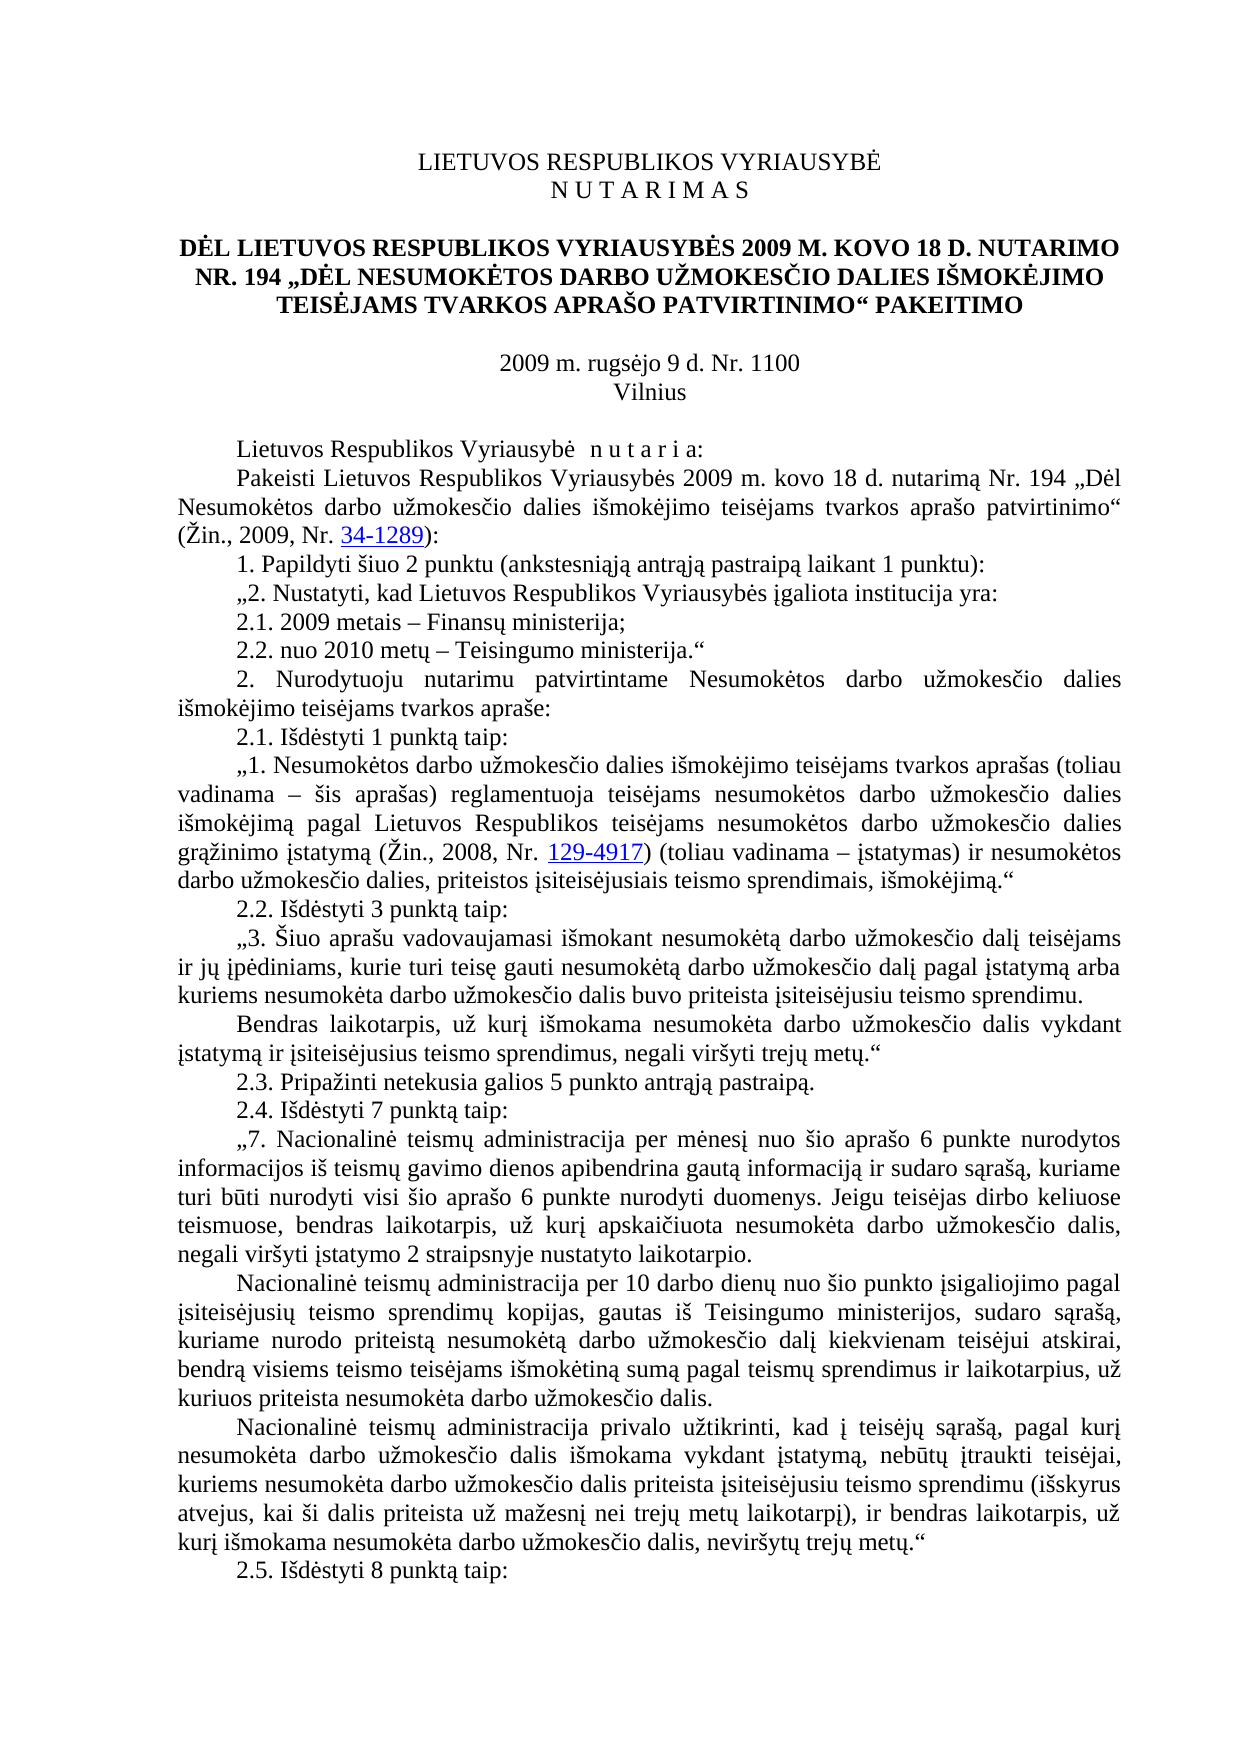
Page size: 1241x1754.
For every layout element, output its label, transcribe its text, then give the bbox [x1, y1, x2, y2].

text Nacionalinė teismų administracija privalo užtikrinti, kad į teisėjų sąrašą, pagal kurį nesumokėta darbo užmokesčio dalis išmokama vykdant įstatymą, nebūtų įtraukti teisėjai, kuriems nesumokėta darbo užmokesčio dalis priteista įsiteisėjusiu teismo sprendimu (išskyrus atvejus, kai ši dalis priteista už mažesnį nei trejų metų laikotarpį), ir bendras laikotarpis, už kurį išmokama nesumokėta darbo užmokesčio dalis, neviršytų trejų metų.“ [177, 1412, 1122, 1556]
text Nacionalinė teismų administracija per 10 darbo dienų nuo šio punkto įsigaliojimo pagal įsiteisėjusių teismo sprendimų kopijas, gautas iš Teisingumo ministerijos, sudaro sąrašą, kuriame nurodo priteistą nesumokėtą darbo užmokesčio dalį kiekvienam teisėjui atskirai, bendrą visiems teismo teisėjams išmokėtiną sumą pagal teismų sprendimus ir laikotarpius, už kuriuos priteista nesumokėta darbo užmokesčio dalis. [177, 1268, 1122, 1412]
text 2. Nurodytuoju nutarimu patvirtintame Nesumokėtos darbo užmokesčio dalies išmokėjimo teisėjams tvarkos apraše: [177, 664, 1122, 722]
text Lietuvos Respublikos Vyriausybė [177, 147, 1122, 176]
text 2.4. Išdėstyti 7 punktą taip: [177, 1096, 1122, 1124]
text 2.2. nuo 2010 metų – Teisingumo ministerija.“ [177, 636, 1122, 664]
text Bendras laikotarpis, už kurį išmokama nesumokėta darbo užmokesčio dalis vykdant įstatymą ir įsiteisėjusius teismo sprendimus, negali viršyti trejų metų.“ [177, 1009, 1122, 1067]
text „3. Šiuo aprašu vadovaujamasi išmokant nesumokėtą darbo užmokesčio dalį teisėjams ir jų įpėdiniams, kurie turi teisę gauti nesumokėtą darbo užmokesčio dalį pagal įstatymą arba kuriems nesumokėta darbo užmokesčio dalis buvo priteista įsiteisėjusiu teismo sprendimu. [177, 923, 1122, 1009]
text Vilnius [177, 377, 1122, 406]
text 2009 m. rugsėjo 9 d. Nr. 1100 [177, 348, 1122, 377]
text 2.1. Išdėstyti 1 punktą taip: [177, 722, 1122, 751]
text 2.2. Išdėstyti 3 punktą taip: [177, 894, 1122, 923]
text Lietuvos Respublikos Vyriausybė nutaria: [177, 434, 1122, 463]
text „1. Nesumokėtos darbo užmokesčio dalies išmokėjimo teisėjams tvarkos aprašas (toliau vadinama – šis aprašas) reglamentuoja teisėjams nesumokėtos darbo užmokesčio dalies išmokėjimą pagal Lietuvos Respublikos teisėjams nesumokėtos darbo užmokesčio dalies grąžinimo įstatymą (Žin., 2008, Nr. 129-4917) (toliau vadinama – įstatymas) ir nesumokėtos darbo užmokesčio dalies, priteistos įsiteisėjusiais teismo sprendimais, išmokėjimą.“ [177, 751, 1122, 894]
text 2.5. Išdėstyti 8 punktą taip: [177, 1556, 1122, 1584]
text 2.3. Pripažinti netekusia galios 5 punkto antrąją pastraipą. [177, 1067, 1122, 1096]
text 2.1. 2009 metais – Finansų ministerija; [177, 607, 1122, 636]
text DĖL LIETUVOS RESPUBLIKOS VYRIAUSYBĖS 2009 M. KOVO 18 D. NUTARIMO NR. 194 „DĖL NESUMOKĖTOS DARBO UŽMOKESČIO DALIES IŠMOKĖJIMO TEISĖJAMS TVARKOS APRAŠO PATVIRTINIMO“ PAKEITIMO [177, 233, 1122, 319]
text Pakeisti Lietuvos Respublikos Vyriausybės 2009 m. kovo 18 d. nutarimą Nr. 194 „Dėl Nesumokėtos darbo užmokesčio dalies išmokėjimo teisėjams tvarkos aprašo patvirtinimo“ (Žin., 2009, Nr. 34-1289): [177, 463, 1122, 549]
text „7. Nacionalinė teismų administracija per mėnesį nuo šio aprašo 6 punkte nurodytos informacijos iš teismų gavimo dienos apibendrina gautą informaciją ir sudaro sąrašą, kuriame turi būti nurodyti visi šio aprašo 6 punkte nurodyti duomenys. Jeigu teisėjas dirbo keliuose teismuose, bendras laikotarpis, už kurį apskaičiuota nesumokėta darbo užmokesčio dalis, negali viršyti įstatymo 2 straipsnyje nustatyto laikotarpio. [177, 1124, 1122, 1268]
text 1. Papildyti šiuo 2 punktu (ankstesniąją antrąją pastraipą laikant 1 punktu): [177, 549, 1122, 578]
text NUTARIMAS [177, 176, 1122, 204]
text „2. Nustatyti, kad Lietuvos Respublikos Vyriausybės įgaliota institucija yra: [177, 578, 1122, 607]
